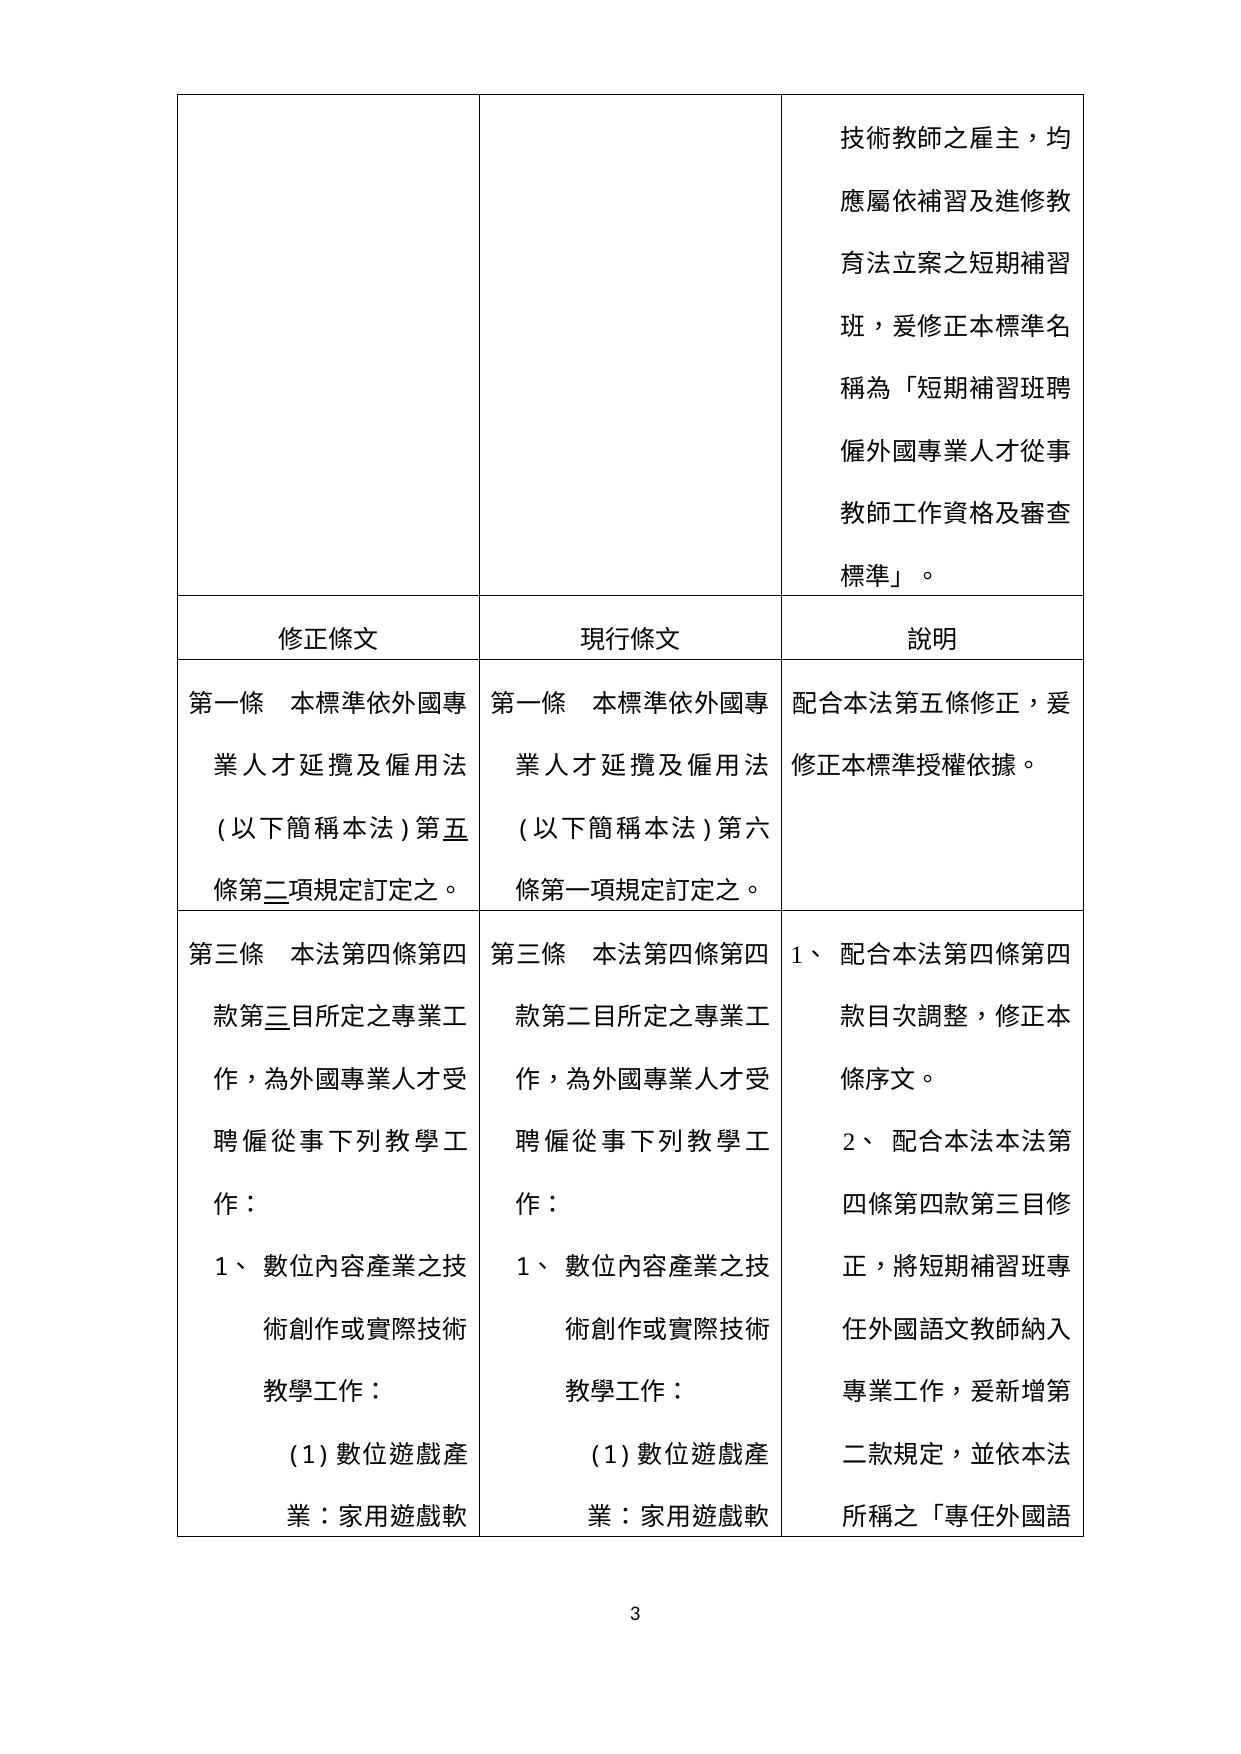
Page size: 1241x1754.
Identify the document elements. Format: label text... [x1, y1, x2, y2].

table_cell 第一條 本標準依外國專業人才延攬及僱用法(以下簡稱本法)第六條第一項規定訂定之。 [480, 660, 781, 910]
table_cell [480, 95, 781, 595]
table_cell 說明 [782, 596, 1083, 659]
table_cell 技術教師之雇主，均應屬依補習及進修教育法立案之短期補習班，爰修正本標準名稱為「短期補習班聘僱外國專業人才從事教師工作資格及審查標準」。 [782, 95, 1083, 595]
table_cell 第三條 本法第四條第四款第二目所定之專業工作，為外國專業人才受聘僱從事下列教學工作： 數位內容產業之技術創作或實際技術教學工作： 數位遊戲產業：家用遊戲軟體、電腦遊戲軟體或手機遊戲軟體。 電腦動畫動漫產業。 體感科技產業：虛擬實境(Virtual Reality,VR)軟硬體研發技術、擴增實境(Augmented Reality,AR)軟硬體研發技術、混合實境(Mixed Reality,MR)軟硬體研發技術、互動操控應用軟硬體研發技術或光學感測應用軟硬體研發技術。 其他對培育國內人才有實質貢獻，經中央目的事業主管機關會商教育部指定之數位內容產業。 其他具專門知識或技術，且經中央目的事業主管機關會商教育部指定之教學工作。 [480, 911, 781, 1536]
table_cell 第一條 本標準依外國專業人才延攬及僱用法(以下簡稱本法)第五條第二項規定訂定之。 [178, 660, 479, 910]
table_cell 配合本法第四條第四款目次調整，修正本條序文。 配合本法本法第四條第四款第三目修正，將短期補習班專任外國語文教師納入專業工作，爰新增第二款規定，並依本法所稱之「專任外國語 [782, 911, 1083, 1536]
table_cell 配合本法第五條修正，爰修正本標準授權依據。 [782, 660, 1083, 910]
table_cell 現行條文 [480, 596, 781, 659]
table_cell 第三條 本法第四條第四款第三目所定之專業工作，為外國專業人才受聘僱從事下列教學工作： 數位內容產業之技術創作或實際技術教學工作： 數位遊戲產業：家用遊戲軟體、電腦遊戲軟體或手機遊戲軟體。 電腦動畫動漫產業。 體感科技產業：虛擬實境(Virtual Reality,VR)軟硬體研發技術、擴增實境(Augmented Reality,AR)軟硬體研發技術、混合實境(Mixed Reality,MR)軟硬體研發技術、互動操控應用軟硬體研發技術或光學感測應用軟硬體研發技術。 其他對培育國內人才有實質貢獻，經中央目的事業主管機關會商教育部指定之數位內容產業。 專任外國語文教學工作。 三、其他具專門知識或技術，且經中央目的事業主管機關會商教育部指定之教學工作。 [178, 911, 479, 1536]
table_cell [178, 95, 479, 595]
table_cell 修正條文 [178, 596, 479, 659]
